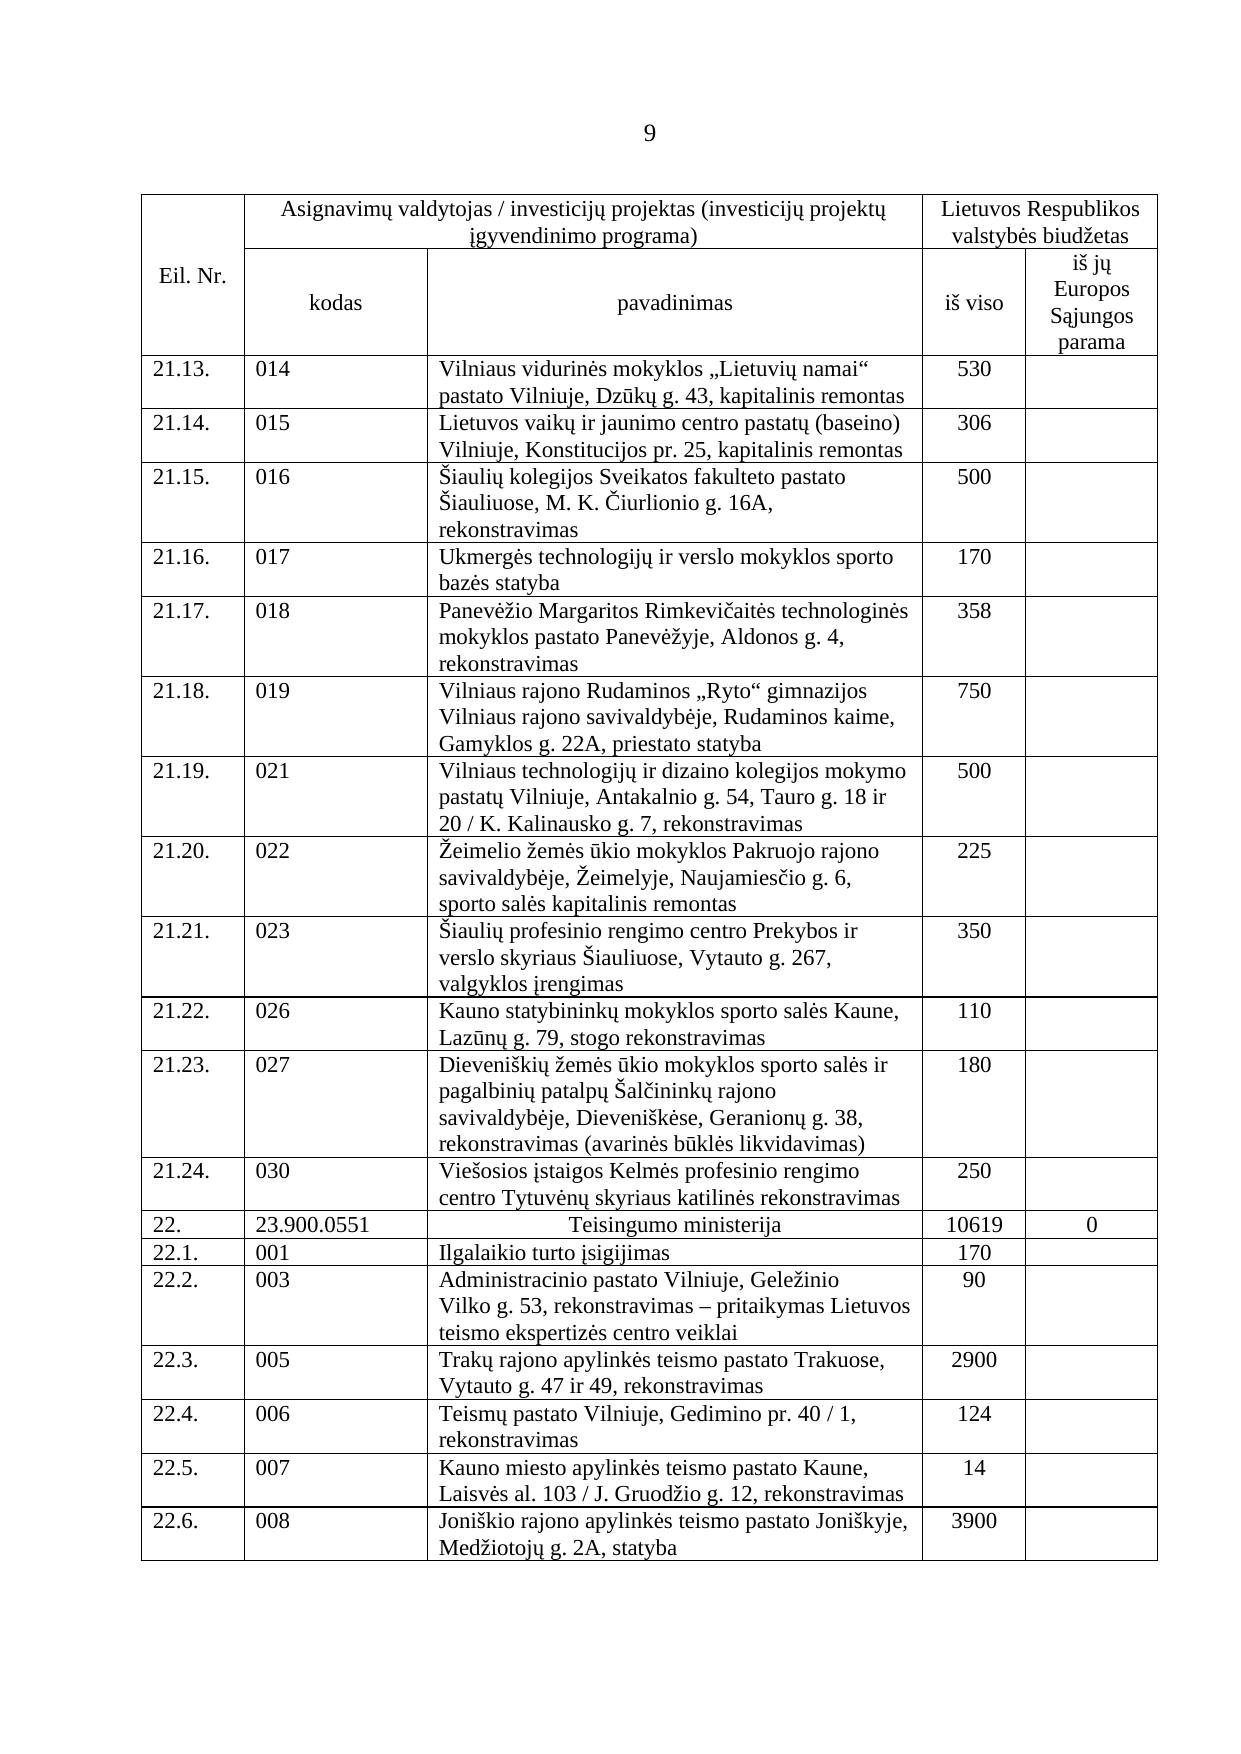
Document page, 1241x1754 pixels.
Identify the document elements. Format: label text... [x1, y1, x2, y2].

table_cell [1026, 757, 1157, 836]
table_cell 170 [923, 1239, 1025, 1265]
table_cell Ukmergės technologijų ir verslo mokyklos sporto bazės statyba [428, 543, 922, 596]
table_cell 018 [245, 597, 427, 676]
table_cell [1026, 597, 1157, 676]
table_cell [1026, 1158, 1157, 1210]
table_cell 225 [923, 837, 1025, 916]
table_cell 22.2. [142, 1266, 244, 1345]
table_cell Vilniaus technologijų ir dizaino kolegijos mokymo pastatų Vilniuje, Antakalnio g. 54, Tauro g. 18 ir 20 / K. Kalinausko g. 7, rekonstravimas [428, 757, 922, 836]
table_cell 014 [245, 356, 427, 408]
table_cell Teismų pastato Vilniuje, Gedimino pr. 40 / 1, rekonstravimas [428, 1400, 922, 1453]
table_cell 3900 [923, 1508, 1025, 1560]
table_cell kodas [245, 249, 427, 354]
table_header Lietuvos Respublikos valstybės biudžetas [923, 195, 1157, 248]
table_cell Teisingumo ministerija [428, 1211, 922, 1238]
table_cell 006 [245, 1400, 427, 1453]
table_cell [1026, 463, 1157, 542]
table_cell 21.18. [142, 677, 244, 756]
table_cell 22.1. [142, 1239, 244, 1265]
table_cell Vilniaus vidurinės mokyklos „Lietuvių namai“ pastato Vilniuje, Dzūkų g. 43, kapitalinis remontas [428, 356, 922, 408]
table_cell 015 [245, 409, 427, 462]
table_cell [1026, 1239, 1157, 1265]
table_cell 21.16. [142, 543, 244, 596]
table_cell 14 [923, 1454, 1025, 1506]
table_cell Joniškio rajono apylinkės teismo pastato Joniškyje, Medžiotojų g. 2A, statyba [428, 1508, 922, 1560]
table_cell 026 [245, 998, 427, 1050]
table_cell Lietuvos vaikų ir jaunimo centro pastatų (baseino) Vilniuje, Konstitucijos pr. 25, kapitalinis remontas [428, 409, 922, 462]
table_cell 030 [245, 1158, 427, 1210]
table_cell 21.21. [142, 917, 244, 996]
table_cell 500 [923, 463, 1025, 542]
table_cell 021 [245, 757, 427, 836]
table_cell 21.14. [142, 409, 244, 462]
table_cell 21.19. [142, 757, 244, 836]
table_cell [1026, 1454, 1157, 1506]
table_cell [1026, 1400, 1157, 1453]
table_cell Kauno statybininkų mokyklos sporto salės Kaune, Lazūnų g. 79, stogo rekonstravimas [428, 998, 922, 1050]
table_cell 23.900.0551 [245, 1211, 427, 1238]
table_cell 008 [245, 1508, 427, 1560]
table_cell 21.17. [142, 597, 244, 676]
table_cell Vilniaus rajono Rudaminos „Ryto“ gimnazijos Vilniaus rajono savivaldybėje, Rudaminos kaime, Gamyklos g. 22A, priestato statyba [428, 677, 922, 756]
table_cell 017 [245, 543, 427, 596]
table_cell [1026, 543, 1157, 596]
table_cell 22. [142, 1211, 244, 1238]
table_cell [1026, 917, 1157, 996]
table_cell 21.22. [142, 998, 244, 1050]
table_cell 21.13. [142, 356, 244, 408]
table_cell 027 [245, 1051, 427, 1157]
table_cell 21.20. [142, 837, 244, 916]
table_cell [1026, 1346, 1157, 1399]
table_cell 007 [245, 1454, 427, 1506]
table_cell 110 [923, 998, 1025, 1050]
table_cell [1026, 1266, 1157, 1345]
table_cell 21.23. [142, 1051, 244, 1157]
table_cell Panevėžio Margaritos Rimkevičaitės technologinės mokyklos pastato Panevėžyje, Aldonos g. 4, rekonstravimas [428, 597, 922, 676]
table_cell 750 [923, 677, 1025, 756]
table_cell 21.15. [142, 463, 244, 542]
table_cell 170 [923, 543, 1025, 596]
table_cell 019 [245, 677, 427, 756]
table_cell iš jų Europos Sąjungos parama [1026, 249, 1157, 354]
table_cell 22.6. [142, 1508, 244, 1560]
table_cell 2900 [923, 1346, 1025, 1399]
table_cell Žeimelio žemės ūkio mokyklos Pakruojo rajono savivaldybėje, Žeimelyje, Naujamiesčio g. 6, sporto salės kapitalinis remontas [428, 837, 922, 916]
table_cell 530 [923, 356, 1025, 408]
table_cell 124 [923, 1400, 1025, 1453]
table_header Asignavimų valdytojas / investicijų projektas (investicijų projektų įgyvendinimo programa) [245, 195, 922, 248]
table_cell 358 [923, 597, 1025, 676]
table_cell [1026, 1508, 1157, 1560]
table_cell Ilgalaikio turto įsigijimas [428, 1239, 922, 1265]
table_cell [1026, 1051, 1157, 1157]
table_cell 022 [245, 837, 427, 916]
table_cell [1026, 998, 1157, 1050]
table_cell 180 [923, 1051, 1025, 1157]
table_cell 0 [1026, 1211, 1157, 1238]
table_cell 023 [245, 917, 427, 996]
table_cell 10619 [923, 1211, 1025, 1238]
table_cell Administracinio pastato Vilniuje, Geležinio Vilko g. 53, rekonstravimas – pritaikymas Lietuvos teismo ekspertizės centro veiklai [428, 1266, 922, 1345]
table_cell 001 [245, 1239, 427, 1265]
table_cell Viešosios įstaigos Kelmės profesinio rengimo centro Tytuvėnų skyriaus katilinės rekonstravimas [428, 1158, 922, 1210]
table_cell 22.3. [142, 1346, 244, 1399]
table_cell Trakų rajono apylinkės teismo pastato Trakuose, Vytauto g. 47 ir 49, rekonstravimas [428, 1346, 922, 1399]
table_cell [1026, 356, 1157, 408]
table_cell 90 [923, 1266, 1025, 1345]
table_cell [1026, 677, 1157, 756]
table_cell Šiaulių profesinio rengimo centro Prekybos ir verslo skyriaus Šiauliuose, Vytauto g. 267, valgyklos įrengimas [428, 917, 922, 996]
table_cell 500 [923, 757, 1025, 836]
table_header Eil. Nr. [142, 195, 244, 354]
table_cell 016 [245, 463, 427, 542]
table_cell 21.24. [142, 1158, 244, 1210]
table_cell 22.5. [142, 1454, 244, 1506]
table_cell [1026, 837, 1157, 916]
table_cell pavadinimas [428, 249, 922, 354]
table_cell 306 [923, 409, 1025, 462]
table_cell Kauno miesto apylinkės teismo pastato Kaune, Laisvės al. 103 / J. Gruodžio g. 12, rekonstravimas [428, 1454, 922, 1506]
table_cell Dieveniškių žemės ūkio mokyklos sporto salės ir pagalbinių patalpų Šalčininkų rajono savivaldybėje, Dieveniškėse, Geranionų g. 38, rekonstravimas (avarinės būklės likvidavimas) [428, 1051, 922, 1157]
table_cell 350 [923, 917, 1025, 996]
table_cell Šiaulių kolegijos Sveikatos fakulteto pastato Šiauliuose, M. K. Čiurlionio g. 16A, rekonstravimas [428, 463, 922, 542]
table_cell [1026, 409, 1157, 462]
table_cell 22.4. [142, 1400, 244, 1453]
table_cell 003 [245, 1266, 427, 1345]
table_cell 250 [923, 1158, 1025, 1210]
table_cell iš viso [923, 249, 1025, 354]
table_cell 005 [245, 1346, 427, 1399]
